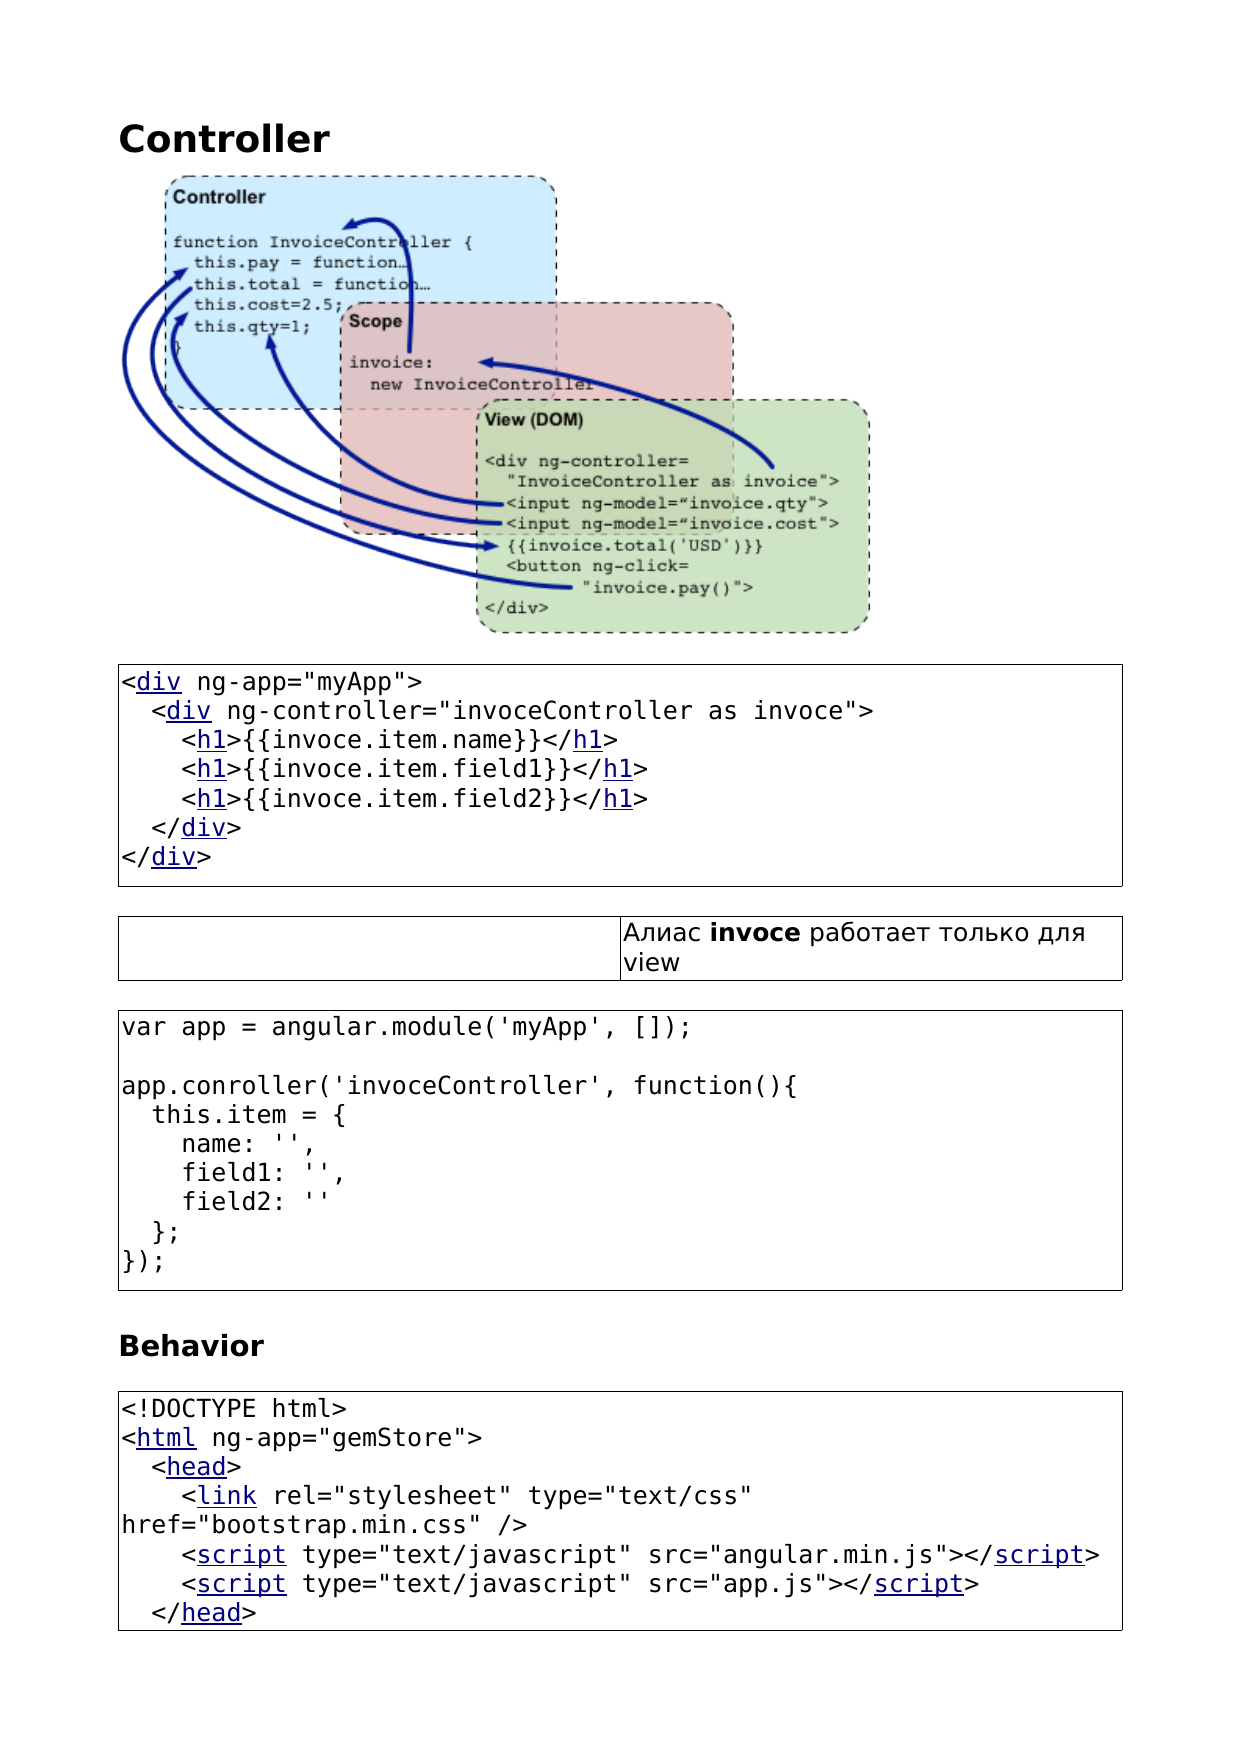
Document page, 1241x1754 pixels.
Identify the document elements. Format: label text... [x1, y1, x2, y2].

table_header [119, 917, 620, 980]
subtitle Behavior [118, 1330, 1122, 1364]
picture [118, 174, 872, 637]
subtitle Controller [118, 118, 1122, 162]
table_header var app = angular.module('myApp', []); app.conroller('invoceController', function(){ this.item = { name: '', field1: '', field2: '' }; }); [119, 1011, 1122, 1290]
table_header <!DOCTYPE html> <html ng-app="gemStore"> <head> <link rel="stylesheet" type="text/css" href="bootstrap.min.css" /> <script type="text/javascript" src="angular.min.js"></script> <script type="text/javascript" src="app.js"></script> </head> [119, 1392, 1122, 1630]
table_header Алиас invoce работает только для view [621, 917, 1122, 980]
table_header <div ng-app="myApp"> <div ng-controller="invoceController as invoce"> <h1>{{invoce.item.name}}</h1> <h1>{{invoce.item.field1}}</h1> <h1>{{invoce.item.field2}}</h1> </div> </div> [119, 665, 1122, 886]
